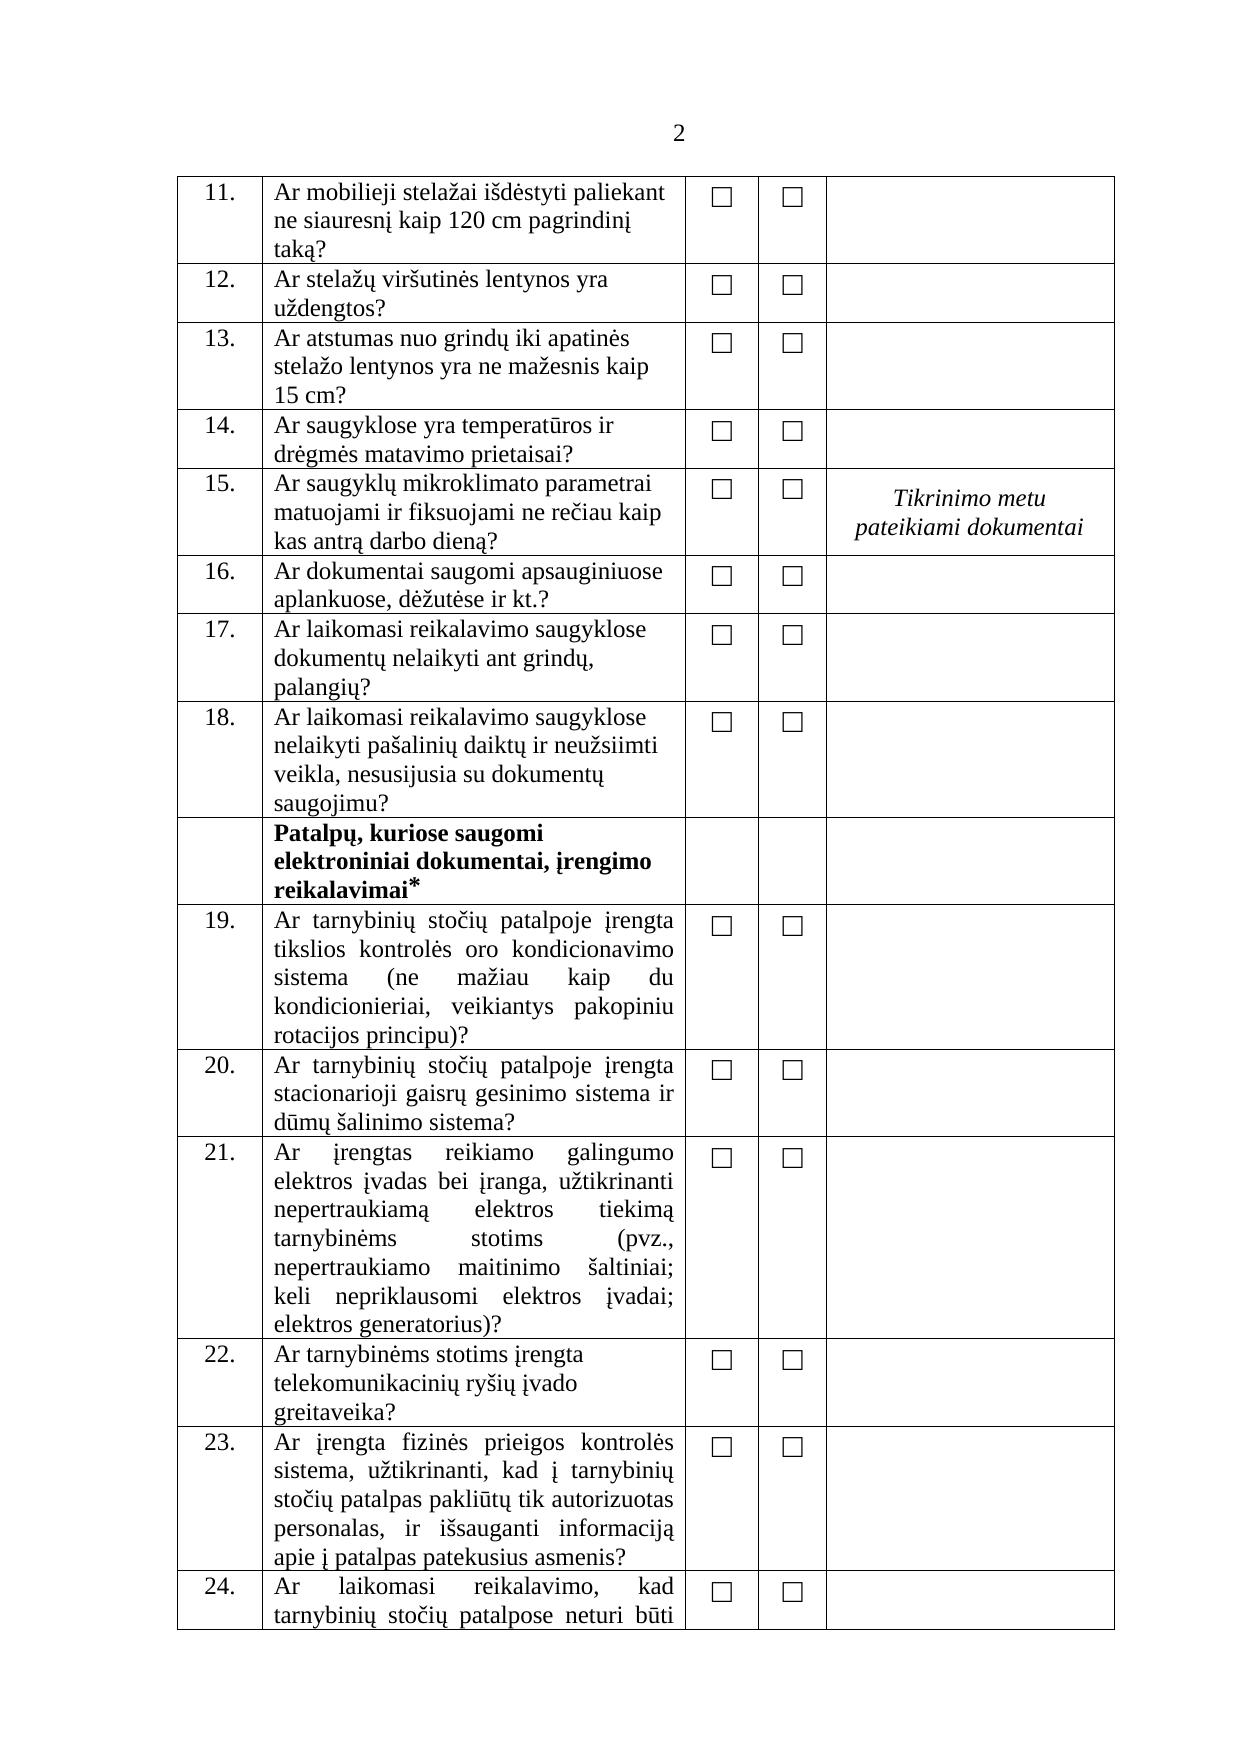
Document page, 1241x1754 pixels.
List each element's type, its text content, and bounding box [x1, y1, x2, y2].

table_cell [827, 702, 1114, 817]
table_cell [827, 1339, 1114, 1426]
table_cell 21. [178, 1137, 262, 1338]
table_cell Ar tarnybinių stočių patalpoje įrengta tikslios kontrolės oro kondicionavimo sistema (ne mažiau kaip du kondicionieriai, veikiantys pakopiniu rotacijos principu)? [263, 905, 685, 1049]
table_cell □ [759, 614, 826, 701]
table_cell □ [759, 410, 826, 467]
table_cell [827, 1571, 1114, 1629]
table_cell 13. [178, 323, 262, 409]
table_cell Ar laikomasi reikalavimo saugyklose nelaikyti pašalinių daiktų ir neužsiimti veikla, nesusijusia su dokumentų saugojimu? [263, 702, 685, 817]
table_cell Ar laikomasi reikalavimo saugyklose dokumentų nelaikyti ant grindų, palangių? [263, 614, 685, 701]
table_cell □ [759, 905, 826, 1049]
table_cell Ar tarnybinių stočių patalpoje įrengta stacionarioji gaisrų gesinimo sistema ir dūmų šalinimo sistema? [263, 1050, 685, 1136]
table_cell □ [759, 264, 826, 322]
table_cell □ [686, 1571, 758, 1629]
table_cell Ar įrengtas reikiamo galingumo elektros įvadas bei įranga, užtikrinanti nepertraukiamą elektros tiekimą tarnybinėms stotims (pvz., nepertraukiamo maitinimo šaltiniai; keli nepriklausomi elektros įvadai; elektros generatorius)? [263, 1137, 685, 1338]
table_cell □ [759, 1427, 826, 1570]
table_cell □ [686, 905, 758, 1049]
table_cell □ [686, 323, 758, 409]
table_cell □ [686, 702, 758, 817]
table_cell Ar saugyklų mikroklimato parametrai matuojami ir fiksuojami ne rečiau kaip kas antrą darbo dieną? [263, 469, 685, 555]
table_cell □ [686, 1339, 758, 1426]
table_cell 16. [178, 556, 262, 613]
table_cell [827, 323, 1114, 409]
table_cell Tikrinimo metu pateikiami dokumentai [827, 469, 1114, 555]
table_cell [827, 818, 1114, 904]
table_cell □ [686, 264, 758, 322]
table_cell □ [686, 614, 758, 701]
table_cell □ [686, 469, 758, 555]
table_cell □ [686, 177, 758, 263]
table_cell 24. [178, 1571, 262, 1629]
table_cell Ar įrengta fizinės prieigos kontrolės sistema, užtikrinanti, kad į tarnybinių stočių patalpas pakliūtų tik autorizuotas personalas, ir išsauganti informaciją apie į patalpas patekusius asmenis? [263, 1427, 685, 1570]
table_cell □ [759, 1050, 826, 1136]
table_cell [827, 1050, 1114, 1136]
table_cell [827, 264, 1114, 322]
table_cell 22. [178, 1339, 262, 1426]
table_cell [759, 818, 826, 904]
table_cell 12. [178, 264, 262, 322]
table_cell Patalpų, kuriose saugomi elektroniniai dokumentai, įrengimo reikalavimai ⃰ [263, 818, 685, 904]
table_cell □ [759, 323, 826, 409]
table_cell □ [686, 556, 758, 613]
table_cell □ [759, 469, 826, 555]
table_cell □ [686, 1137, 758, 1338]
table_cell 17. [178, 614, 262, 701]
table_cell [827, 177, 1114, 263]
table_cell [827, 1427, 1114, 1570]
table_cell Ar tarnybinėms stotims įrengta telekomunikacinių ryšių įvado greitaveika? [263, 1339, 685, 1426]
table_cell [827, 905, 1114, 1049]
table_cell [827, 1137, 1114, 1338]
table_cell □ [759, 1137, 826, 1338]
table_cell □ [759, 177, 826, 263]
table_cell □ [686, 1427, 758, 1570]
table_cell 23. [178, 1427, 262, 1570]
table_cell □ [686, 1050, 758, 1136]
table_cell [827, 614, 1114, 701]
table_cell [178, 818, 262, 904]
table_cell Ar stelažų viršutinės lentynos yra uždengtos? [263, 264, 685, 322]
table_cell 14. [178, 410, 262, 467]
table_cell 20. [178, 1050, 262, 1136]
table_cell [686, 818, 758, 904]
table_cell □ [759, 556, 826, 613]
table_cell Ar mobilieji stelažai išdėstyti paliekant ne siauresnį kaip 120 cm pagrindinį taką? [263, 177, 685, 263]
table_cell 11. [178, 177, 262, 263]
table_cell 18. [178, 702, 262, 817]
table_cell □ [759, 1571, 826, 1629]
table_cell □ [759, 702, 826, 817]
table_cell Ar atstumas nuo grindų iki apatinės stelažo lentynos yra ne mažesnis kaip 15 cm? [263, 323, 685, 409]
table_cell □ [686, 410, 758, 467]
table_cell Ar laikomasi reikalavimo, kad tarnybinių stočių patalpose neturi būti [263, 1571, 685, 1629]
table_cell □ [759, 1339, 826, 1426]
table_cell 19. [178, 905, 262, 1049]
table_cell Ar saugyklose yra temperatūros ir drėgmės matavimo prietaisai? [263, 410, 685, 467]
table_cell [827, 556, 1114, 613]
table_cell Ar dokumentai saugomi apsauginiuose aplankuose, dėžutėse ir kt.? [263, 556, 685, 613]
table_cell [827, 410, 1114, 467]
table_cell 15. [178, 469, 262, 555]
